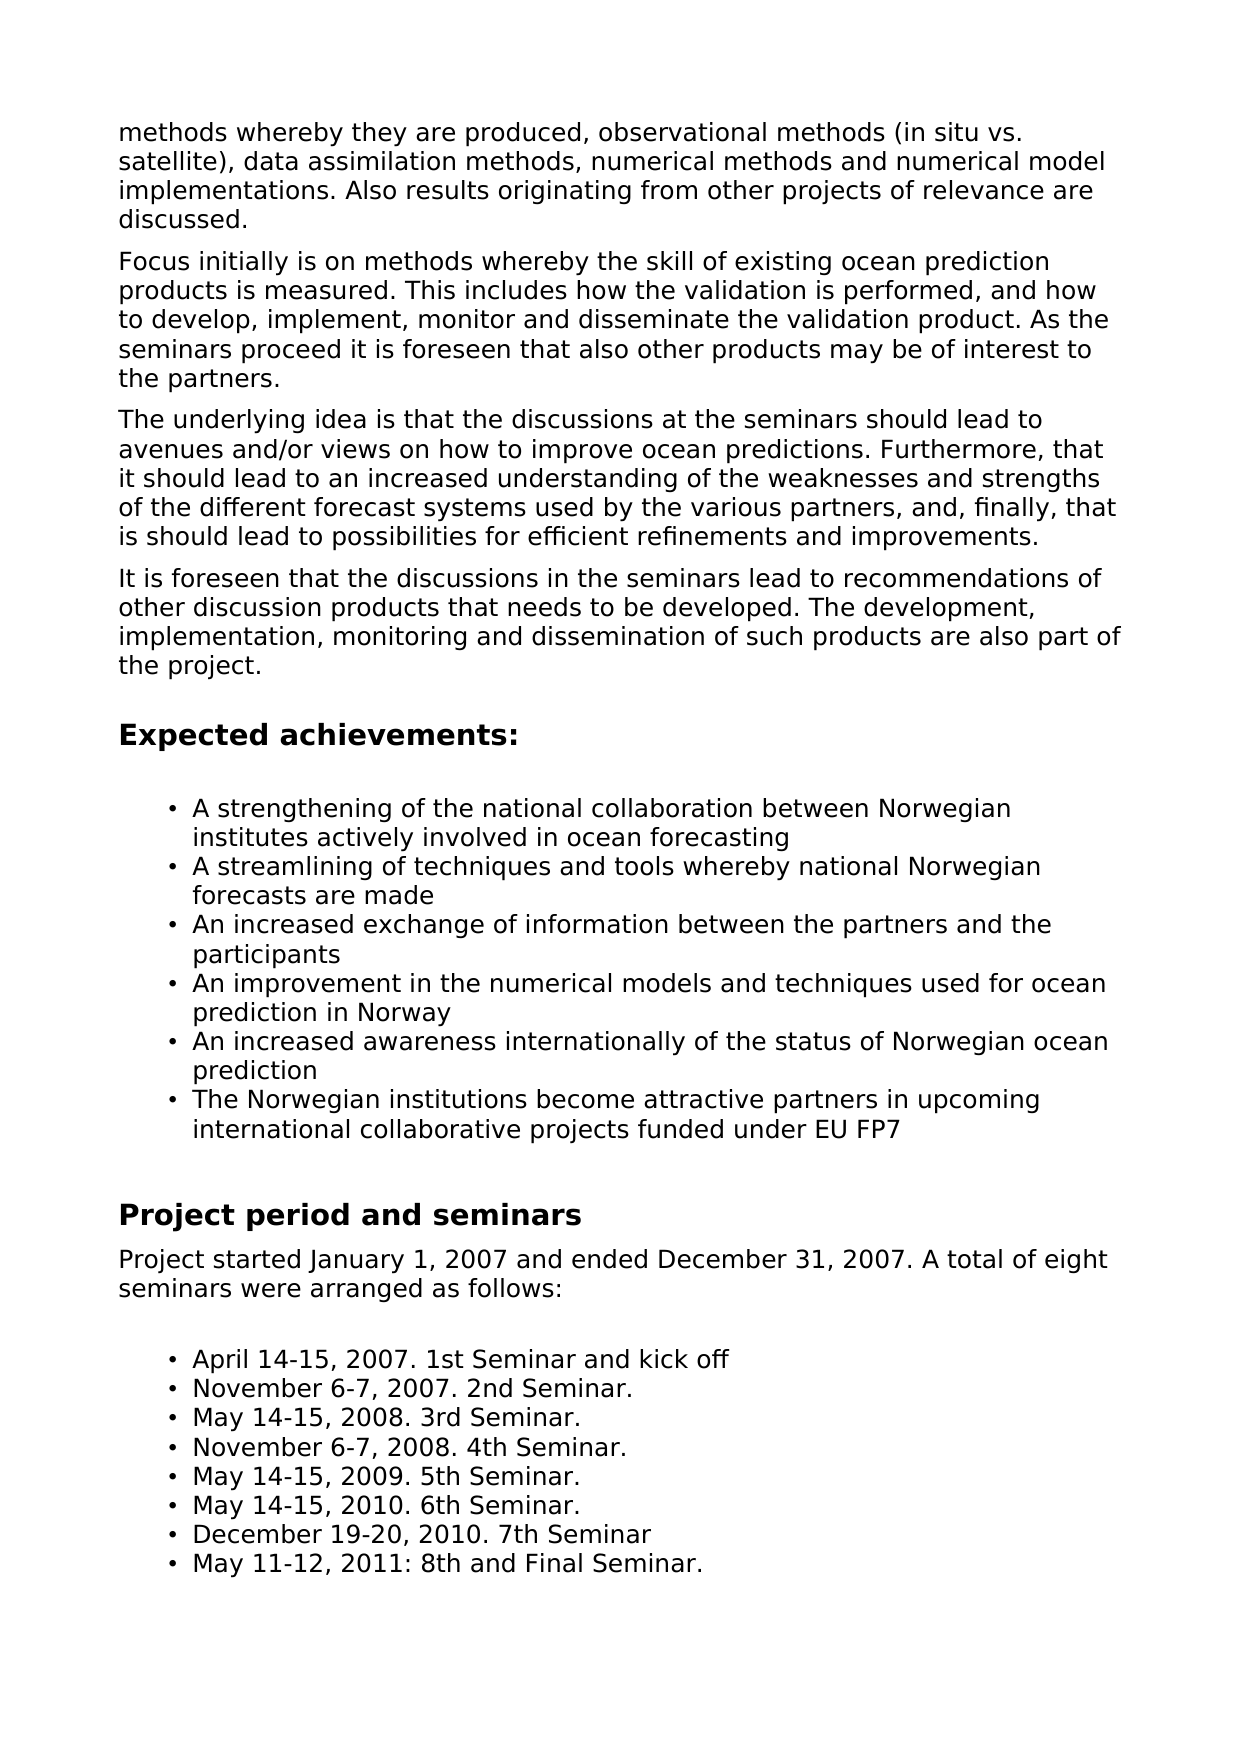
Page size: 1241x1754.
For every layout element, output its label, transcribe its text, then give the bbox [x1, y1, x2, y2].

list A streamlining of techniques and tools whereby national Norwegian forecasts are made [177, 852, 1122, 911]
subtitle Expected achievements: [118, 718, 1122, 752]
text The underlying idea is that the discussions at the seminars should lead to avenues and/or views on how to improve ocean predictions. Furthermore, that it should lead to an increased understanding of the weaknesses and strengths of the different forecast systems used by the various partners, and, finally, that is should lead to possibilities for efficient refinements and improvements. [118, 406, 1122, 551]
text It is foreseen that the discussions in the seminars lead to recommendations of other discussion products that needs to be developed. The development, implementation, monitoring and dissemination of such products are also part of the project. [118, 564, 1122, 681]
list An increased exchange of information between the partners and the participants [177, 911, 1122, 969]
list May 14-15, 2010. 6th Seminar. [177, 1491, 1122, 1520]
list May 11-12, 2011: 8th and Final Seminar. [177, 1549, 1122, 1579]
text Focus initially is on methods whereby the skill of existing ocean prediction products is measured. This includes how the validation is performed, and how to develop, implement, monitor and disseminate the validation product. As the seminars proceed it is foreseen that also other products may be of interest to the partners. [118, 247, 1122, 393]
list An improvement in the numerical models and techniques used for ocean prediction in Norway [177, 969, 1122, 1027]
list November 6-7, 2008. 4th Seminar. [177, 1433, 1122, 1462]
list November 6-7, 2007. 2nd Seminar. [177, 1374, 1122, 1404]
subtitle Project period and seminars [118, 1198, 1122, 1232]
list April 14-15, 2007. 1st Seminar and kick off [177, 1345, 1122, 1374]
list An increased awareness internationally of the status of Norwegian ocean prediction [177, 1027, 1122, 1086]
list December 19-20, 2010. 7th Seminar [177, 1520, 1122, 1549]
list The Norwegian institutions become attractive partners in upcoming international collaborative projects funded under EU FP7 [177, 1086, 1122, 1144]
list May 14-15, 2008. 3rd Seminar. [177, 1404, 1122, 1433]
list May 14-15, 2009. 5th Seminar. [177, 1462, 1122, 1491]
list A strengthening of the national collaboration between Norwegian institutes actively involved in ocean forecasting [177, 794, 1122, 852]
text Project started January 1, 2007 and ended December 31, 2007. A total of eight seminars were arranged as follows: [118, 1245, 1122, 1303]
text methods whereby they are produced, observational methods (in situ vs. satellite), data assimilation methods, numerical methods and numerical model implementations. Also results originating from other projects of relevance are discussed. [118, 118, 1122, 235]
